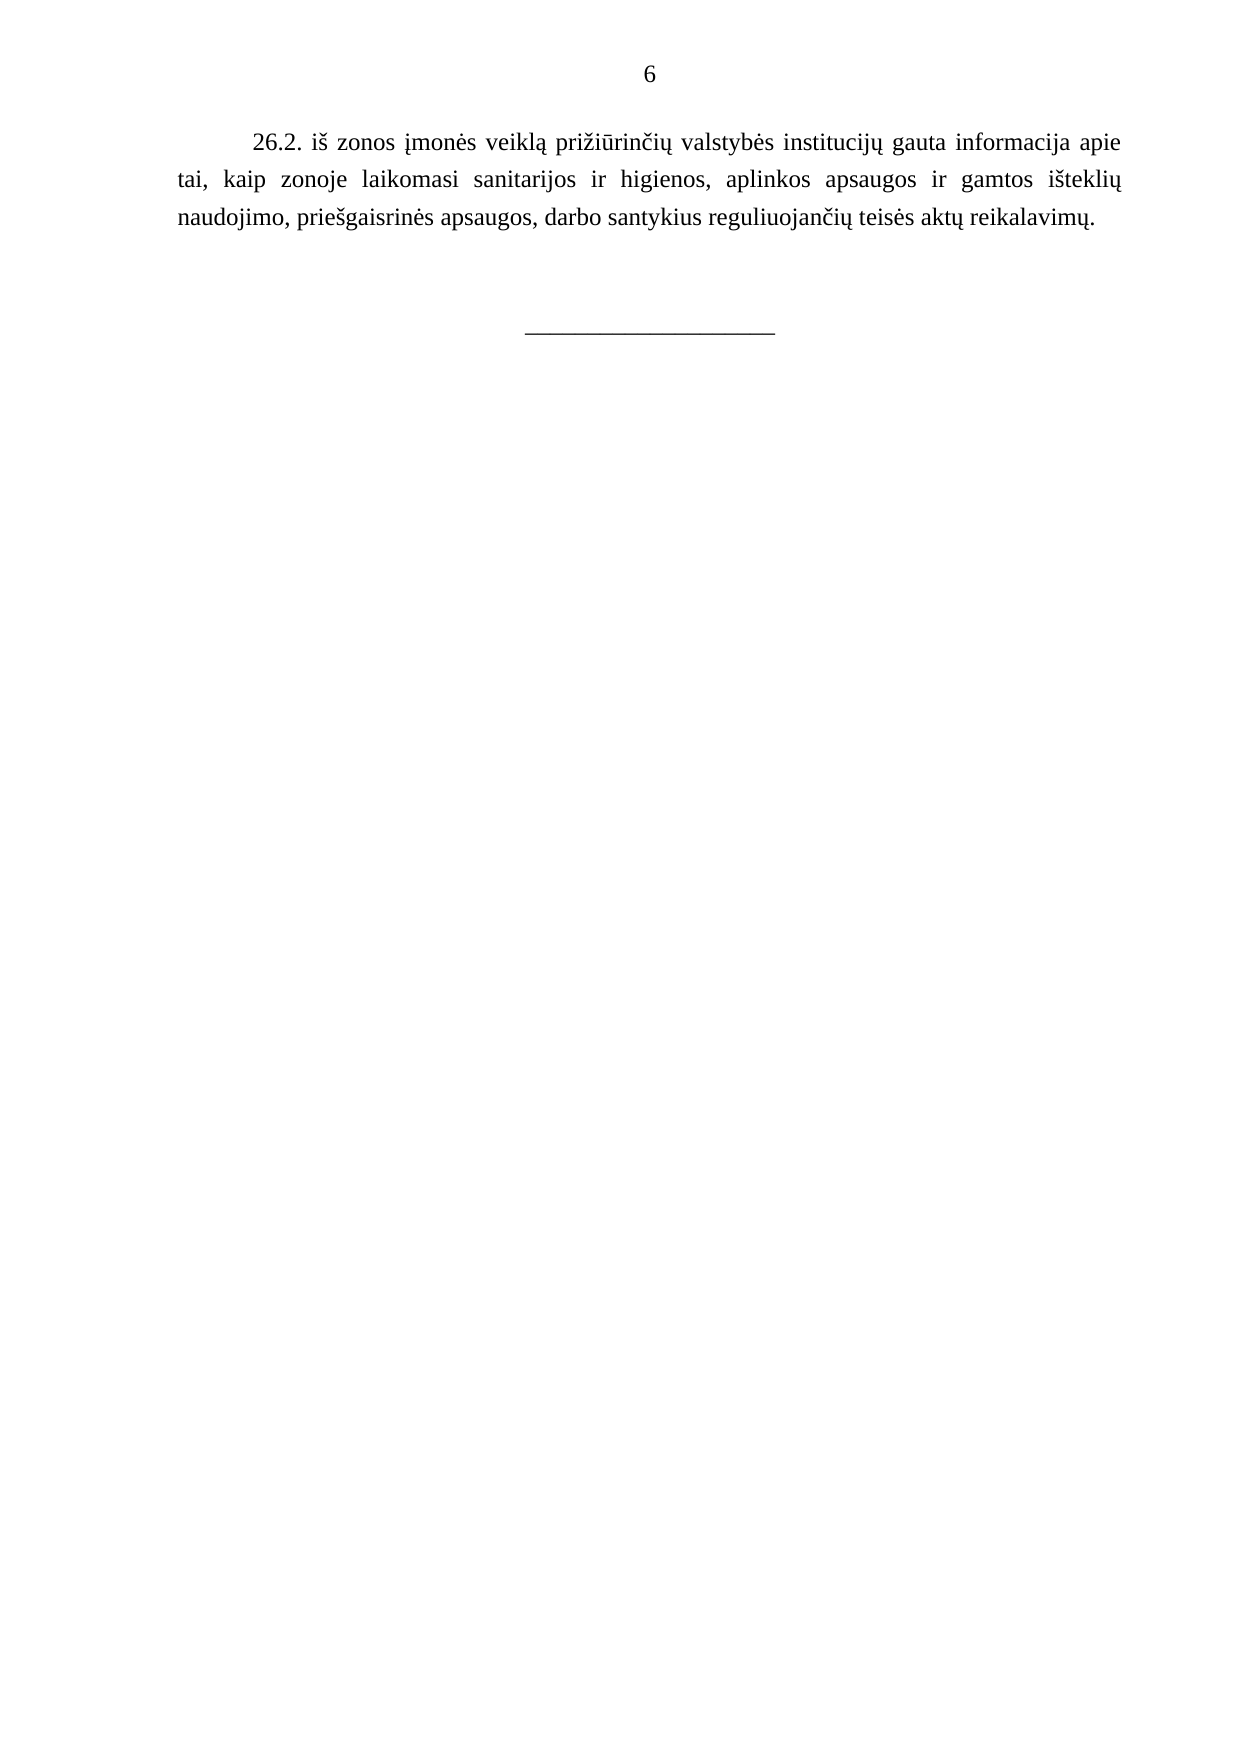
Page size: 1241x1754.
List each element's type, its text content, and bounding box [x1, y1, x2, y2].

text 26.2. iš zonos įmonės veiklą prižiūrinčių valstybės institucijų gauta informacija apie tai, kaip zonoje laikomasi sanitarijos ir higienos, aplinkos apsaugos ir gamtos išteklių naudojimo, priešgaisrinės apsaugos, darbo santykius reguliuojančių teisės aktų reikalavimų. [177, 118, 1122, 231]
text –––––––––––––––––––– [177, 317, 1122, 346]
